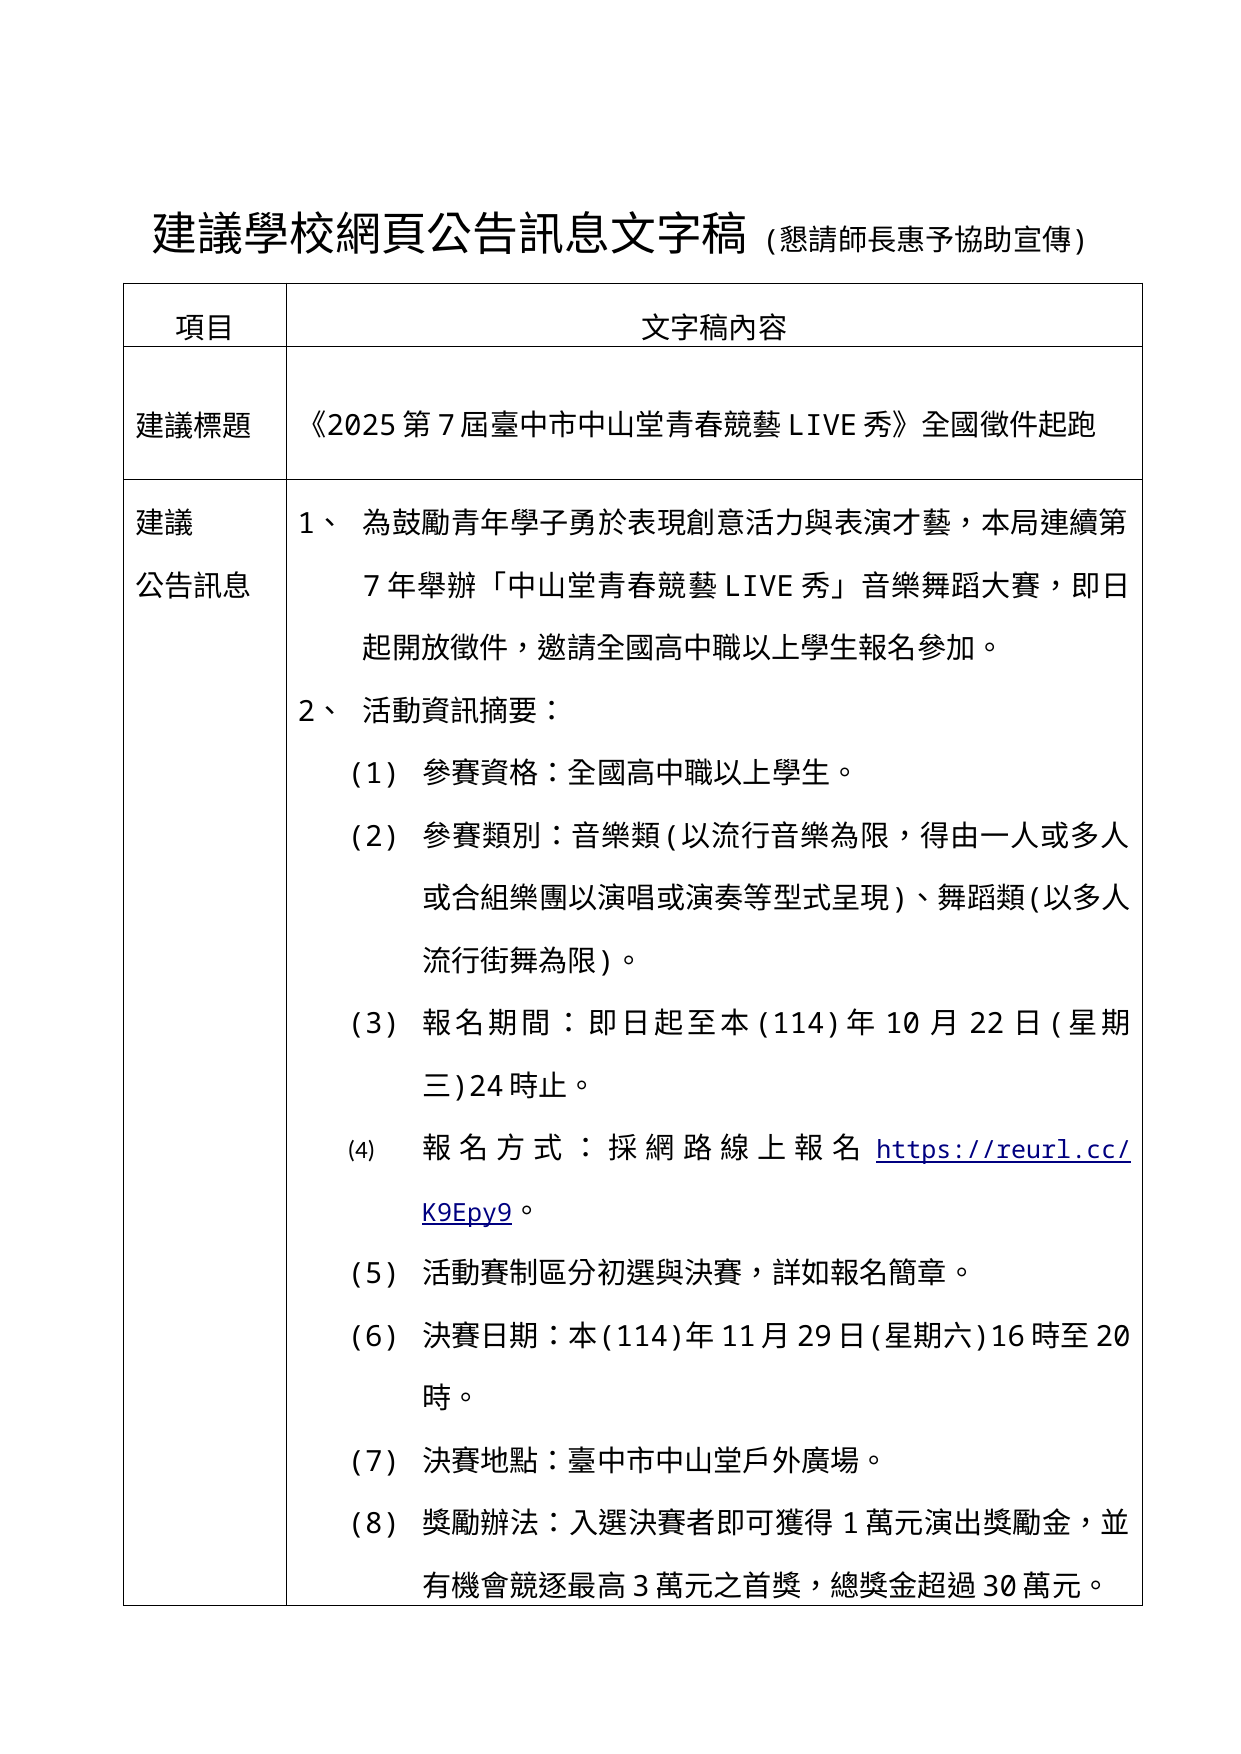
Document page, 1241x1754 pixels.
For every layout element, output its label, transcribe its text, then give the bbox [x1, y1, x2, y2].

table_header 文字稿內容 [287, 284, 1142, 346]
table_header 項目 [124, 284, 286, 346]
table_cell 建議 公告訊息 [124, 480, 286, 1604]
table_cell 《2025第7屆臺中市中山堂青春競藝LIVE秀》全國徵件起跑 [287, 347, 1142, 478]
table_cell 建議標題 [124, 347, 286, 478]
table_cell 為鼓勵青年學子勇於表現創意活力與表演才藝，本局連續第7年舉辦「中山堂青春競藝LIVE秀」音樂舞蹈大賽，即日起開放徵件，邀請全國高中職以上學生報名參加。 活動資訊摘要： 參賽資格：全國高中職以上學生。 參賽類別：音樂類(以流行音樂為限，得由一人或多人或合組樂團以演唱或演奏等型式呈現)、舞蹈類(以多人流行街舞為限)。 報名期間：即日起至本(114)年10月22日(星期三)24時止。 報名方式：採網路線上報名https://reurl.cc/K9Epy9。 活動賽制區分初選與決賽，詳如報名簡章。 決賽日期：本(114)年11月29日(星期六)16時至20時。 決賽地點：臺中市中山堂戶外廣場。 獎勵辦法：入選決賽者即可獲得1萬元演出獎勵金，並有機會競逐最高3萬元之首獎，總獎金超過30萬元。 活動諮詢：週一至週五10時-19時，可電洽銓盈藝文科技股份有限公司04-25385670或0906-057345楊小姐。 [287, 480, 1142, 1604]
text 建議學校網頁公告訊息文字稿 (懇請師長惠予協助宣傳) [112, 158, 1128, 283]
